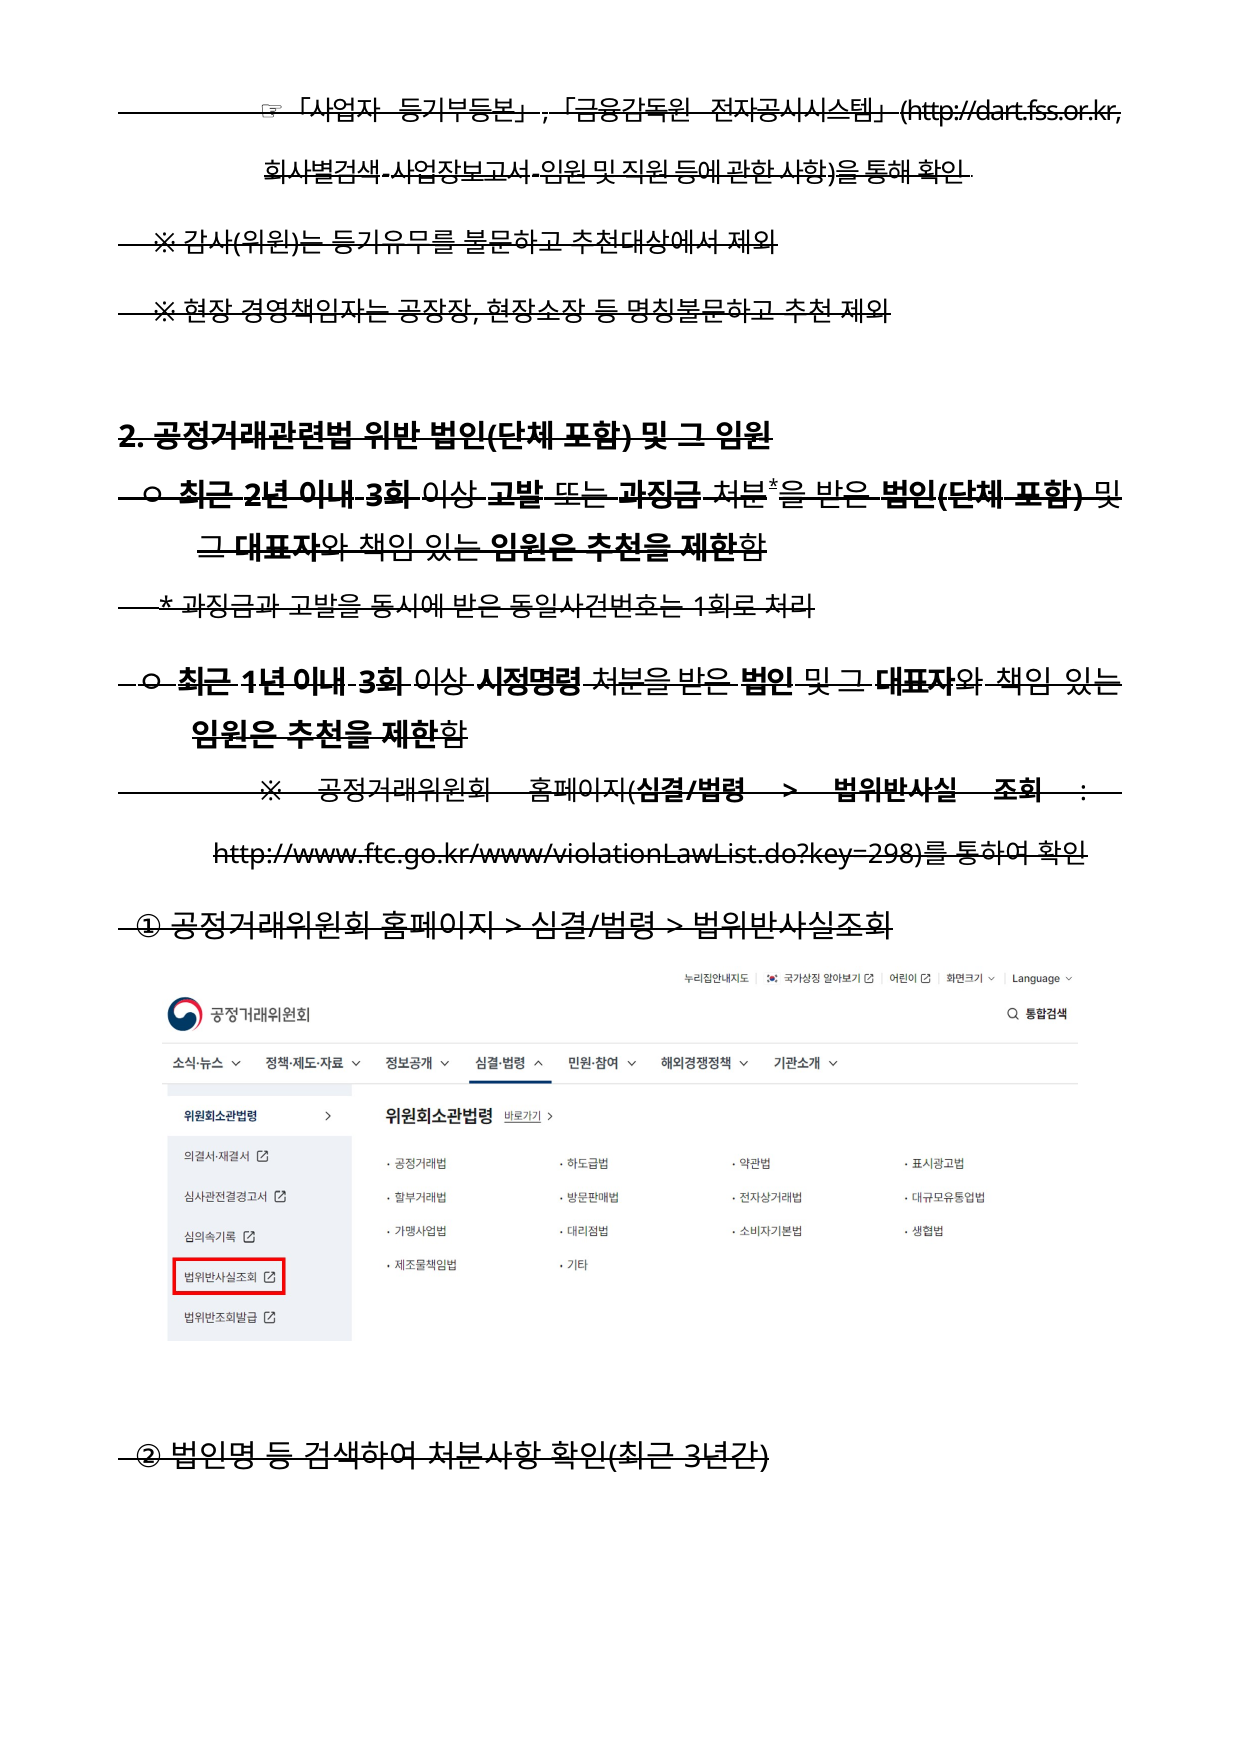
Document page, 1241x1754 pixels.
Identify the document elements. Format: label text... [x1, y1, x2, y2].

text * 과징금과 고발을 동시에 받은 동일사건번호는 1회로 처리 [118, 583, 1122, 625]
text ㅇ 최근 1년 이내 3회 이상 시정명령 처분을 받은 법인 및 그 대표자와 책임 있는 임원은 추천을 제한함 [118, 657, 1122, 755]
text ① 공정거래위원회 홈페이지 > 심결/법령 > 법위반사실조회 [118, 901, 1122, 947]
text ※ 감사(위원)는 등기유무를 불문하고 추천대상에서 제외 [118, 221, 1122, 260]
text ※ 공정거래위원회 홈페이지(심결/법령 > 법위반사실 조회 : http://www.ftc.go.kr/www/violationLawList.do?key=298)를 통하여 확인 [118, 769, 1122, 792]
text ② 법인명 등 검색하여 처분사항 확인(최근 3년간) [118, 1431, 1122, 1476]
text 2. 공정거래관련법 위반 법인(단체 포함) 및 그 임원 [118, 411, 1122, 457]
table_header [163, 966, 1078, 1341]
text ㅇ 최근 2년 이내 3회 이상 고발 또는 과징금 처분*을 받은 법인(단체 포함) 및 그 대표자와 책임 있는 임원은 추천을 제한함 [118, 471, 1122, 569]
text ☞「사업자 등기부등본」,「금융감독원 전자공시시스템」(http://dart.fss.or.kr, 회사별검색-사업장보고서-임원 및 직원 등에 관한 사항)을 통해 확인 [118, 88, 1122, 191]
text ※ 현장 경영책임자는 공장장, 현장소장 등 명칭불문하고 추천 제외 [118, 290, 1122, 329]
text ※ 공정거래위원회 홈페이지(심결/법령 > 법위반사실 조회 : http://www.ftc.go.kr/www/violationLawList.do?key=298)를 통하여 확인 [118, 794, 1122, 871]
